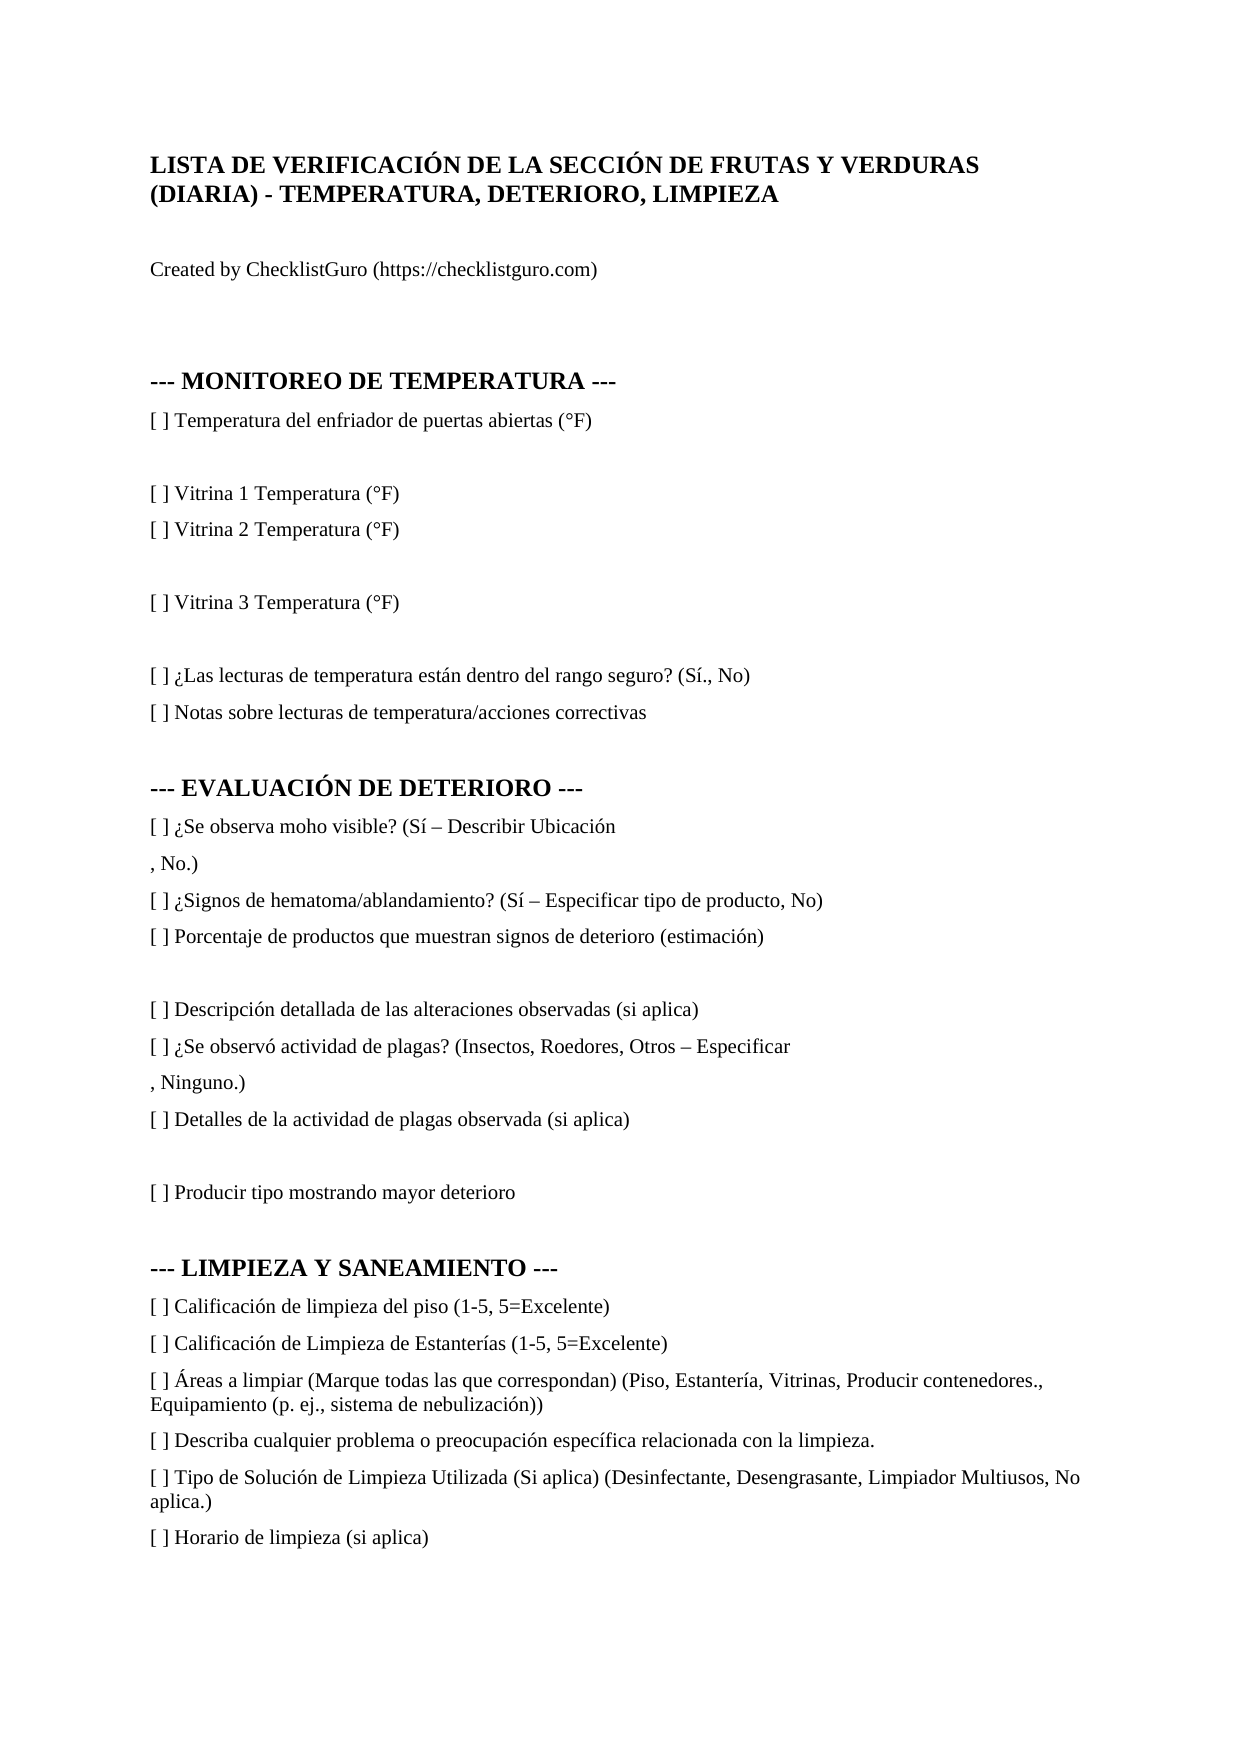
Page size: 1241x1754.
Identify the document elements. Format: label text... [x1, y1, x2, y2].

text [ ] Vitrina 3 Temperatura (°F) [150, 590, 1090, 614]
text --- MONITOREO DE TEMPERATURA --- [150, 366, 1090, 395]
text [ ] Áreas a limpiar (Marque todas las que correspondan) (Piso, Estantería, Vitrinas, Producir contenedores., Equipamiento (p. ej., sistema de nebulización)) [150, 1367, 1090, 1416]
text --- LIMPIEZA Y SANEAMIENTO --- [150, 1253, 1090, 1282]
text , No.) [150, 851, 1090, 875]
text [ ] Porcentaje de productos que muestran signos de deterioro (estimación) [150, 924, 1090, 948]
text Created by ChecklistGuro (https://checklistguro.com) [150, 257, 1090, 281]
text [ ] Tipo de Solución de Limpieza Utilizada (Si aplica) (Desinfectante, Desengrasante, Limpiador Multiusos, No aplica.) [150, 1465, 1090, 1513]
text [ ] ¿Se observa moho visible? (Sí – Describir Ubicación [150, 814, 1090, 838]
text --- EVALUACIÓN DE DETERIORO --- [150, 773, 1090, 802]
text [ ] Temperatura del enfriador de puertas abiertas (°F) [150, 407, 1090, 432]
text [ ] ¿Las lecturas de temperatura están dentro del rango seguro? (Sí., No) [150, 663, 1090, 687]
text [ ] Descripción detallada de las alteraciones observadas (si aplica) [150, 997, 1090, 1021]
text [ ] Calificación de Limpieza de Estanterías (1-5, 5=Excelente) [150, 1331, 1090, 1355]
text [ ] Detalles de la actividad de plagas observada (si aplica) [150, 1107, 1090, 1131]
text [ ] Vitrina 2 Temperatura (°F) [150, 517, 1090, 541]
text [ ] Describa cualquier problema o preocupación específica relacionada con la limpieza. [150, 1428, 1090, 1452]
text [ ] ¿Se observó actividad de plagas? (Insectos, Roedores, Otros – Especificar [150, 1034, 1090, 1058]
text , Ninguno.) [150, 1070, 1090, 1094]
text [ ] Producir tipo mostrando mayor deterioro [150, 1180, 1090, 1204]
text LISTA DE VERIFICACIÓN DE LA SECCIÓN DE FRUTAS Y VERDURAS (DIARIA) - TEMPERATURA, DETERIORO, LIMPIEZA [150, 150, 1090, 207]
text [ ] Notas sobre lecturas de temperatura/acciones correctivas [150, 700, 1090, 724]
text [ ] Vitrina 1 Temperatura (°F) [150, 481, 1090, 505]
text [ ] Horario de limpieza (si aplica) [150, 1525, 1090, 1549]
text [ ] Calificación de limpieza del piso (1-5, 5=Excelente) [150, 1294, 1090, 1318]
text [ ] ¿Signos de hematoma/ablandamiento? (Sí – Especificar tipo de producto, No) [150, 887, 1090, 912]
